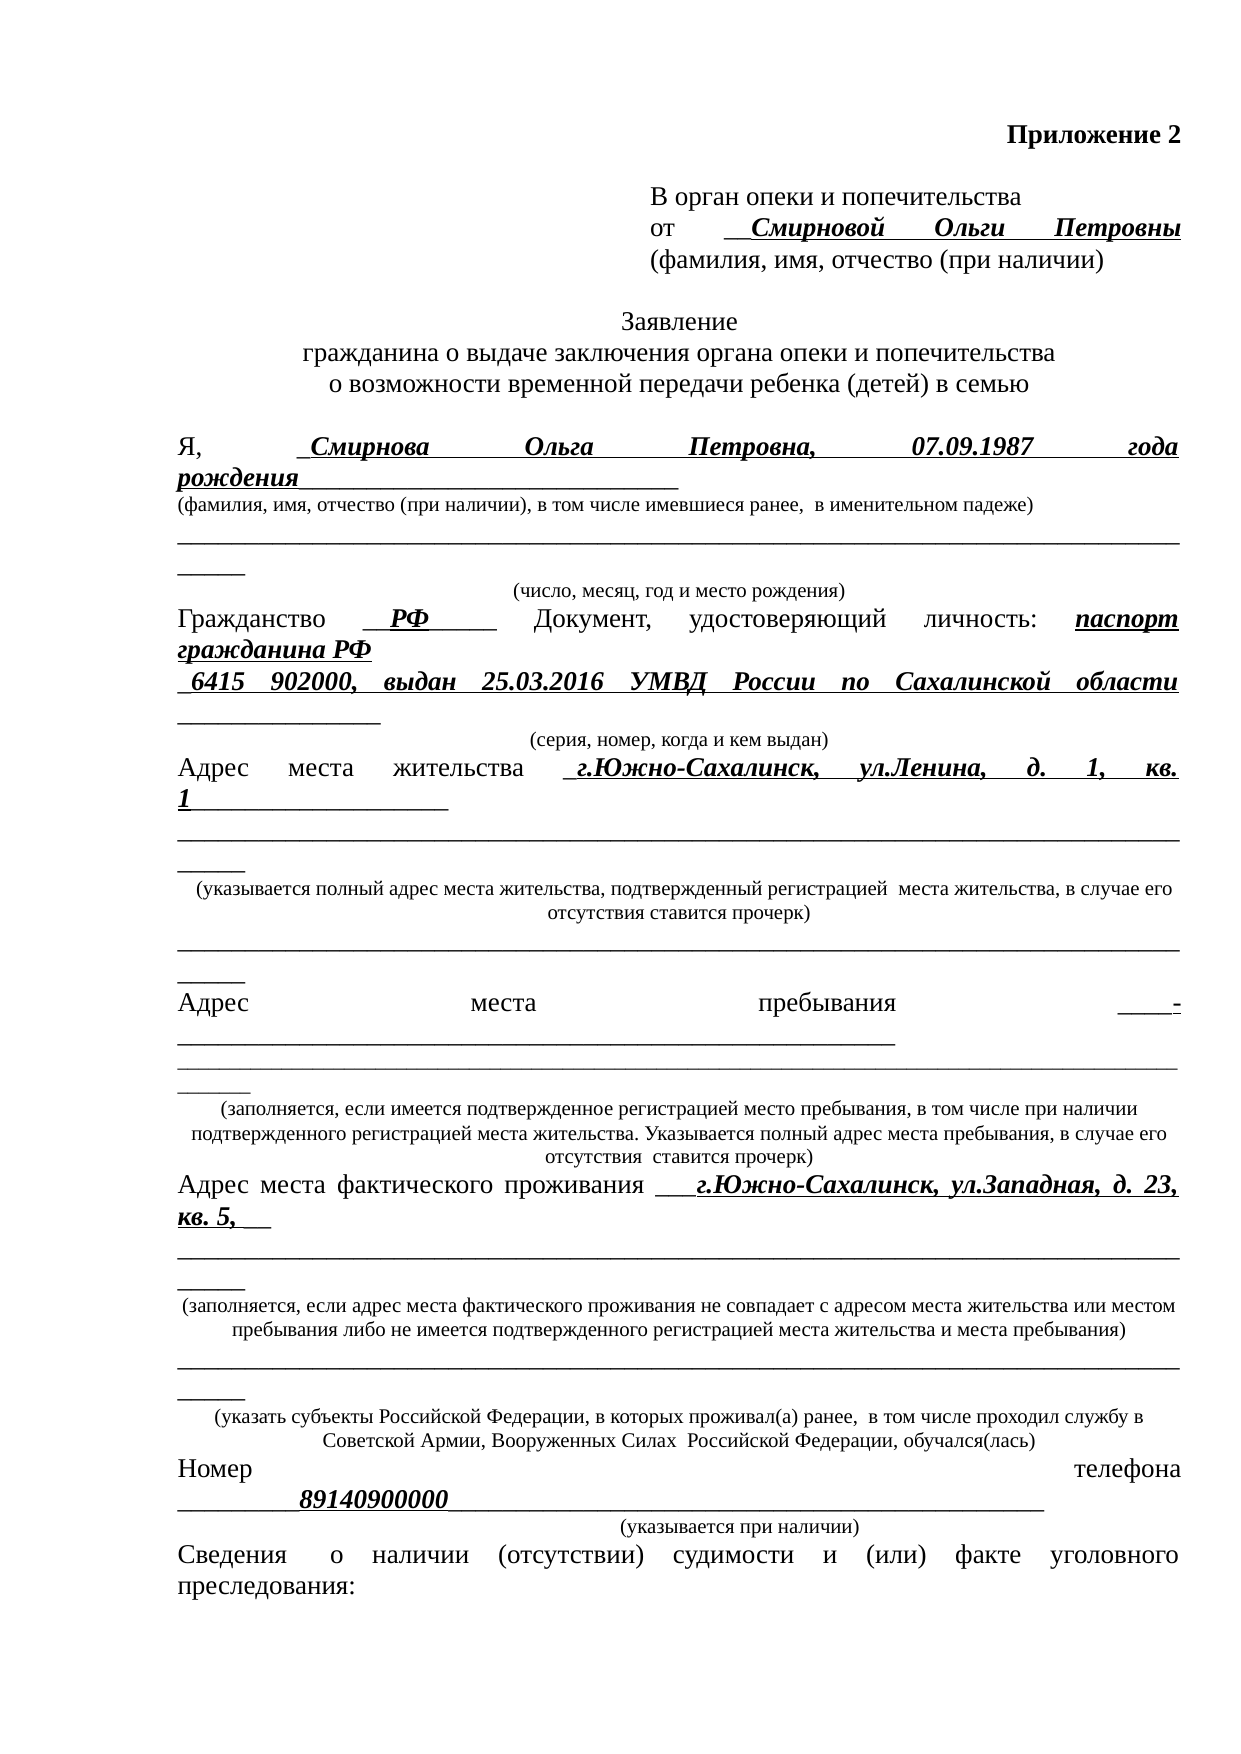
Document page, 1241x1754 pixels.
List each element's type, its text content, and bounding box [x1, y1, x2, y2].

subtitle _______________________________________________________________________________ [177, 516, 1181, 578]
subtitle _______________________________________________________________________________ [177, 1341, 1181, 1403]
subtitle (серия, номер, когда и кем выдан) [177, 727, 1181, 751]
subtitle _6415 902000, выдан 25.03.2016 УМВД России по Сахалинской области _______________ [177, 664, 1181, 727]
subtitle (фамилия, имя, отчество (при наличии), в том числе имевшиеся ранее, в именительном падеже) [177, 492, 1181, 516]
subtitle (заполняется, если адрес места фактического проживания не совпадает с адресом места жительства или местом пребывания либо не имеется подтвержденного регистрацией места жительства и места пребывания) [177, 1293, 1181, 1341]
subtitle (указывается при наличии) [177, 1514, 1181, 1538]
subtitle гражданина о выдаче заключения органа опеки и попечительства [177, 336, 1181, 367]
subtitle В орган опеки и попечительства [650, 180, 1181, 212]
subtitle Адрес места пребывания ____-_____________________________________________________ [177, 986, 1181, 1048]
subtitle Адрес места жительства _г.Южно-Сахалинск, ул.Ленина, д. 1, кв. 1___________________ [177, 751, 1181, 813]
subtitle _______________________________________________________________________________________________________ [177, 1048, 1181, 1096]
subtitle от __Смирновой Ольги Петровны (фамилия, имя, отчество (при наличии) [650, 212, 1181, 274]
subtitle Номер телефона _________89140900000____________________________________________ [177, 1452, 1181, 1514]
subtitle _______________________________________________________________________________ [177, 813, 1181, 876]
subtitle о возможности временной передачи ребенка (детей) в семью [177, 367, 1181, 398]
subtitle _______________________________________________________________________________ [177, 1231, 1181, 1293]
subtitle _______________________________________________________________________________ [177, 924, 1181, 986]
subtitle Гражданство __РФ_____ Документ, удостоверяющий личность: паспорт гражданина РФ [177, 602, 1181, 664]
subtitle Адрес места фактического проживания ___г.Южно-Сахалинск, ул.Западная, д. 23, кв. 5, __ [177, 1168, 1181, 1231]
subtitle (заполняется, если имеется подтвержденное регистрацией место пребывания, в том числе при наличии подтвержденного регистрацией места жительства. Указывается полный адрес места пребывания, в случае его отсутствия ставится прочерк) [177, 1096, 1181, 1168]
subtitle Заявление [177, 305, 1181, 336]
subtitle (указывается полный адрес места жительства, подтвержденный регистрацией места жительства, в случае его отсутствия ставится прочерк) [177, 876, 1181, 924]
text Приложение 2 [177, 118, 1181, 149]
subtitle (указать субъекты Российской Федерации, в которых проживал(а) ранее, в том числе проходил службу в Советской Армии, Вооруженных Силах Российской Федерации, обучался(лась) [177, 1403, 1181, 1452]
subtitle (число, месяц, год и место рождения) [177, 578, 1181, 602]
subtitle Я, _Смирнова Ольга Петровна, 07.09.1987 года рождения____________________________ [177, 429, 1181, 492]
subtitle Сведения о наличии (отсутствии) судимости и (или) факте уголовного преследования: [177, 1538, 1181, 1600]
